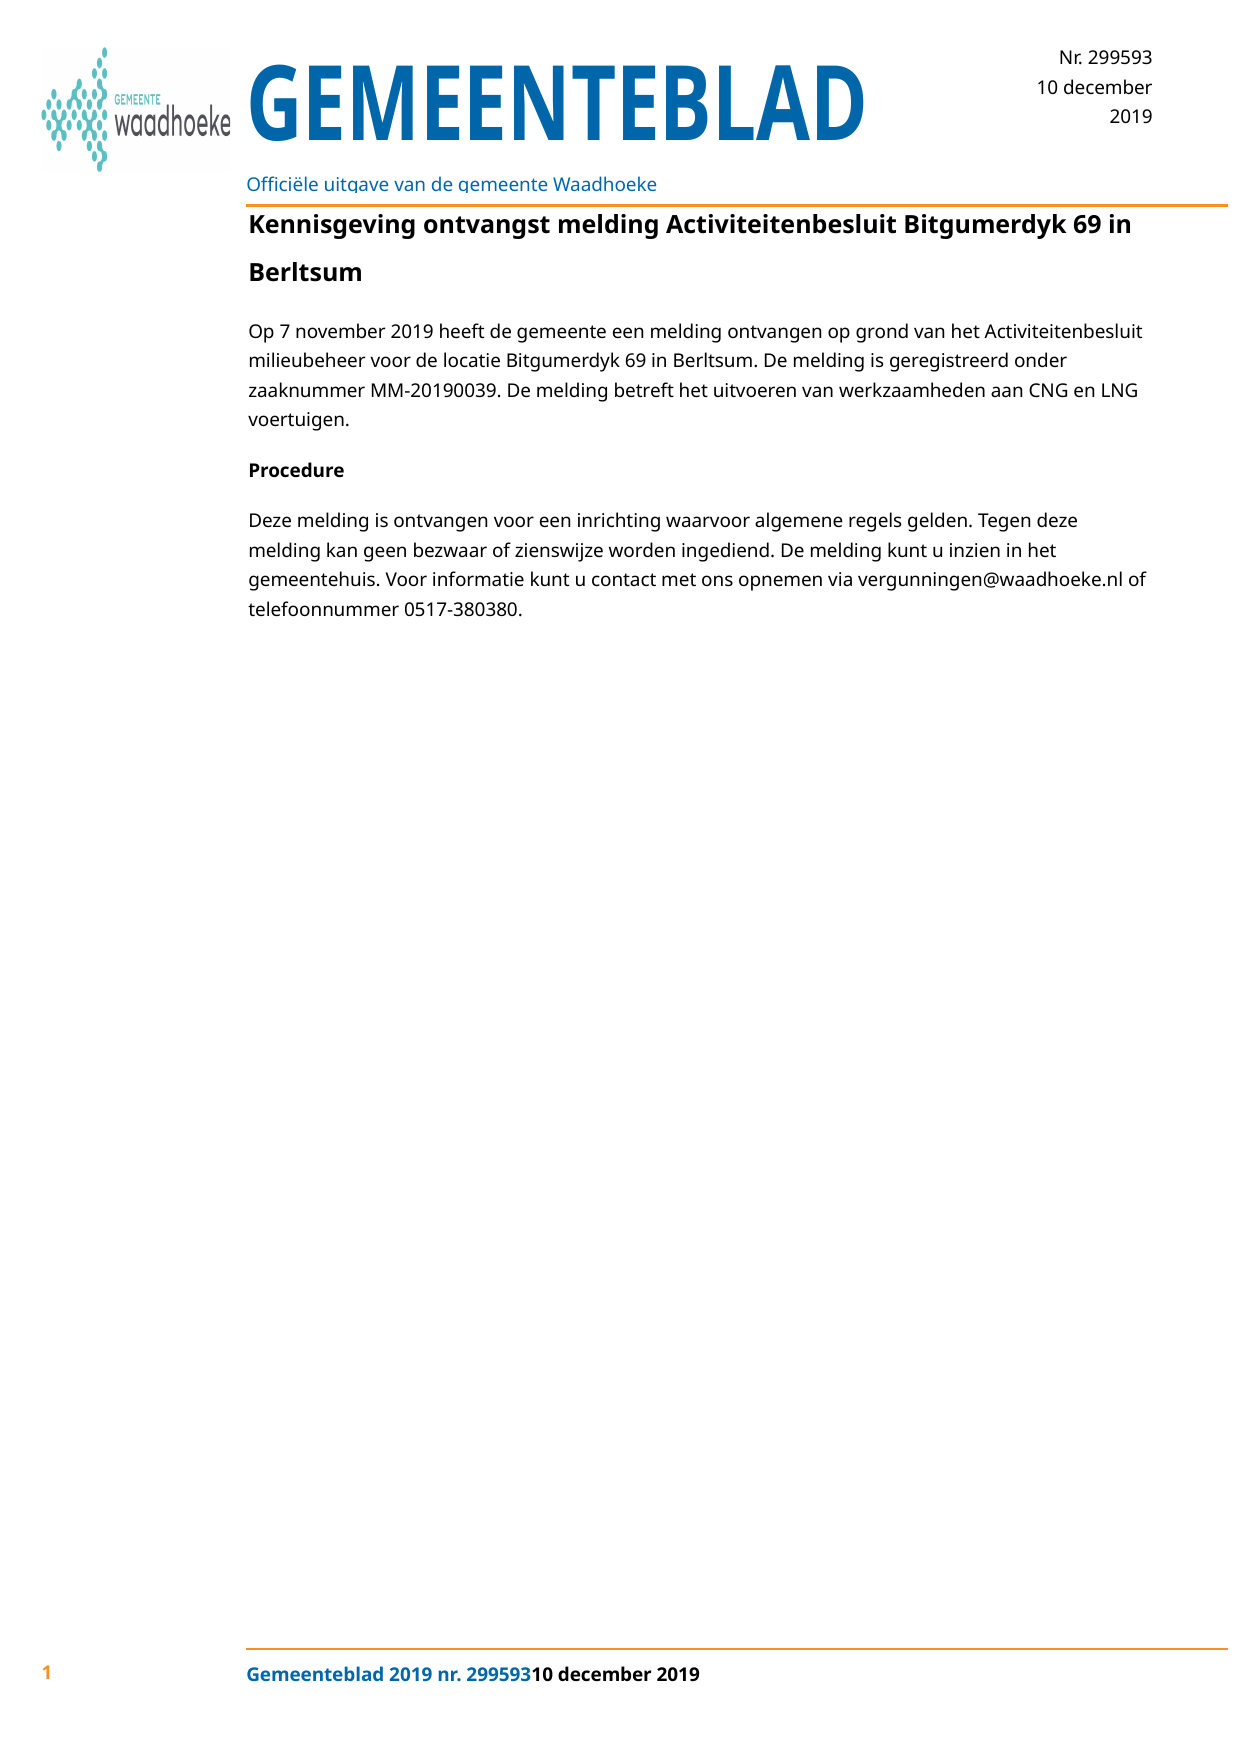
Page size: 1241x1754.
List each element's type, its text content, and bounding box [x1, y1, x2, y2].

text Kennisgeving ontvangst melding Activiteitenbesluit Bitgumerdyk 69 in Berltsum [248, 207, 1152, 288]
text Deze melding is ontvangen voor een inrichting waarvoor algemene regels gelden. Tegen deze melding kan geen bezwaar of zienswijze worden ingediend. De melding kunt u inzien in het gemeentehuis. Voor informatie kunt u contact met ons opnemen via vergunningen@waadhoeke.nl of telefoonnummer 0517-380380. [248, 507, 1152, 622]
text Procedure [248, 457, 1152, 483]
picture [41, 47, 231, 172]
text Op 7 november 2019 heeft de gemeente een melding ontvangen op grond van het Activiteitenbesluit milieubeheer voor de locatie Bitgumerdyk 69 in Berltsum. De melding is geregistreerd onder zaaknummer MM-20190039. De melding betreft het uitvoeren van werkzaamheden aan CNG en LNG voertuigen. [248, 318, 1152, 432]
